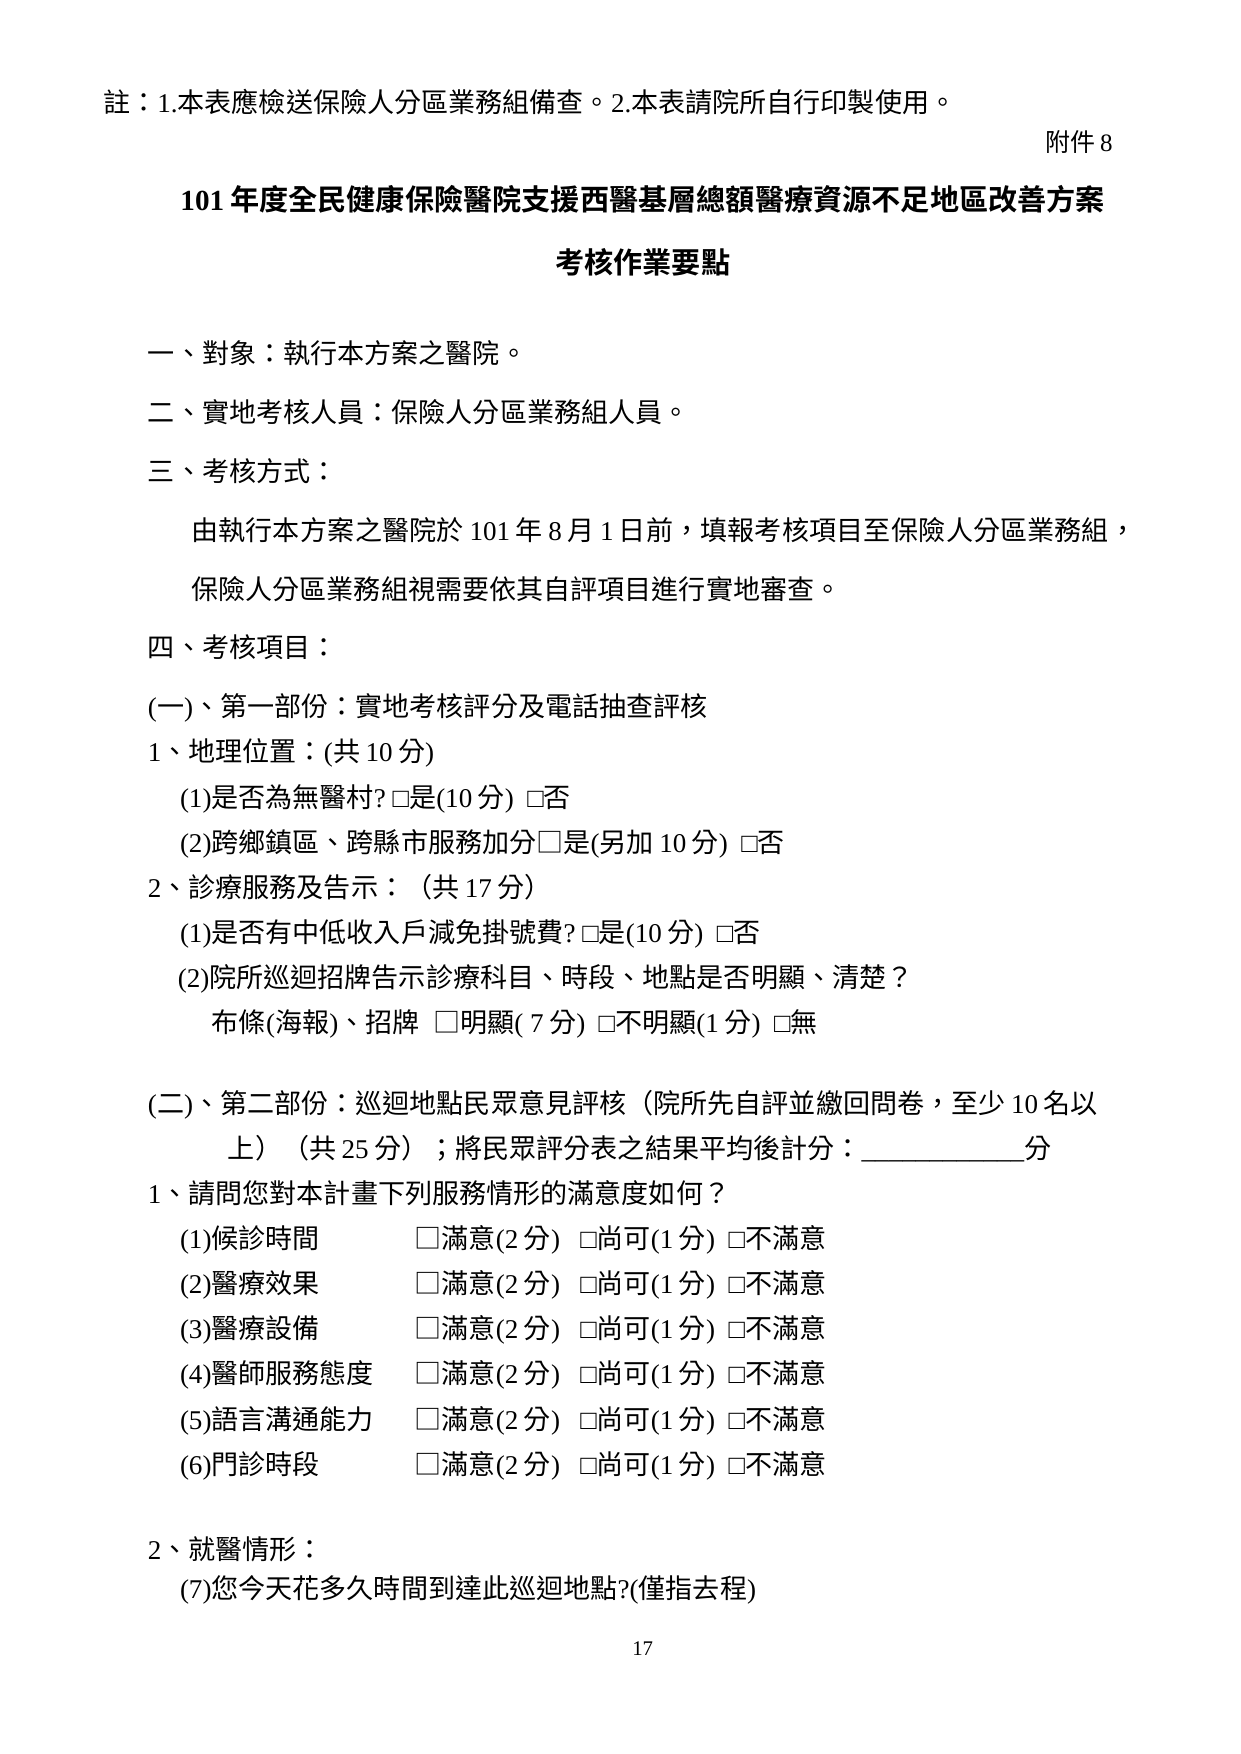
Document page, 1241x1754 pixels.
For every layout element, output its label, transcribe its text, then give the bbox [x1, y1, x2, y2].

text 2、就醫情形： [148, 1527, 1137, 1567]
text (4)醫師服務態度 □滿意(2分) □尚可(1分) □不滿意 [148, 1352, 1137, 1392]
text (7)您今天花多久時間到達此巡迴地點?(僅指去程) [148, 1567, 1137, 1607]
text 二、實地考核人員：保險人分區業務組人員。 [148, 391, 1137, 430]
text 三、考核方式： [148, 450, 1137, 489]
text 四、考核項目： [148, 626, 1137, 666]
text 由執行本方案之醫院於101年8月1日前，填報考核項目至保險人分區業務組，保險人分區業務組視需要依其自評項目進行實地審查。 [191, 509, 1137, 607]
text 2、診療服務及告示：（共17分） [148, 866, 1137, 905]
text (二)、第二部份：巡迴地點民眾意見評核（院所先自評並繳回問卷，至少10名以上）（共25分）；將民眾評分表之結果平均後計分：____________分 [148, 1082, 1137, 1166]
text (3)醫療設備 □滿意(2分) □尚可(1分) □不滿意 [148, 1307, 1137, 1347]
text (一)、第一部份：實地考核評分及電話抽查評核 [148, 685, 1137, 724]
text 考核作業要點 [148, 239, 1137, 282]
text 一、對象：執行本方案之醫院。 [148, 332, 1137, 371]
text 註：1.本表應檢送保險人分區業務組備查。2.本表請院所自行印製使用。 [103, 89, 1137, 118]
text 101年度全民健康保險醫院支援西醫基層總額醫療資源不足地區改善方案 [148, 176, 1137, 218]
text 1、請問您對本計畫下列服務情形的滿意度如何？ [148, 1172, 1137, 1211]
text (2)醫療效果 □滿意(2分) □尚可(1分) □不滿意 [148, 1262, 1137, 1302]
text (1)是否有中低收入戶減免掛號費? □是(10分) □否 [148, 911, 1137, 950]
text (6)門診時段 □滿意(2分) □尚可(1分) □不滿意 [148, 1443, 1137, 1482]
text (2)跨鄉鎮區、跨縣市服務加分□是(另加10分) □否 [148, 821, 1137, 860]
text (2)院所巡迴招牌告示診療科目、時段、地點是否明顯、清楚？ [173, 956, 1137, 995]
text (1)是否為無醫村? □是(10分) □否 [148, 776, 1137, 815]
text 1、地理位置：(共10分) [148, 730, 1137, 770]
text (5)語言溝通能力 □滿意(2分) □尚可(1分) □不滿意 [148, 1398, 1137, 1437]
text 布條(海報)、招牌 □明顯( 7分) □不明顯(1分) □無 [148, 1001, 1137, 1040]
text 附件8 [1045, 123, 1117, 157]
text (1)候診時間 □滿意(2分) □尚可(1分) □不滿意 [148, 1217, 1137, 1256]
